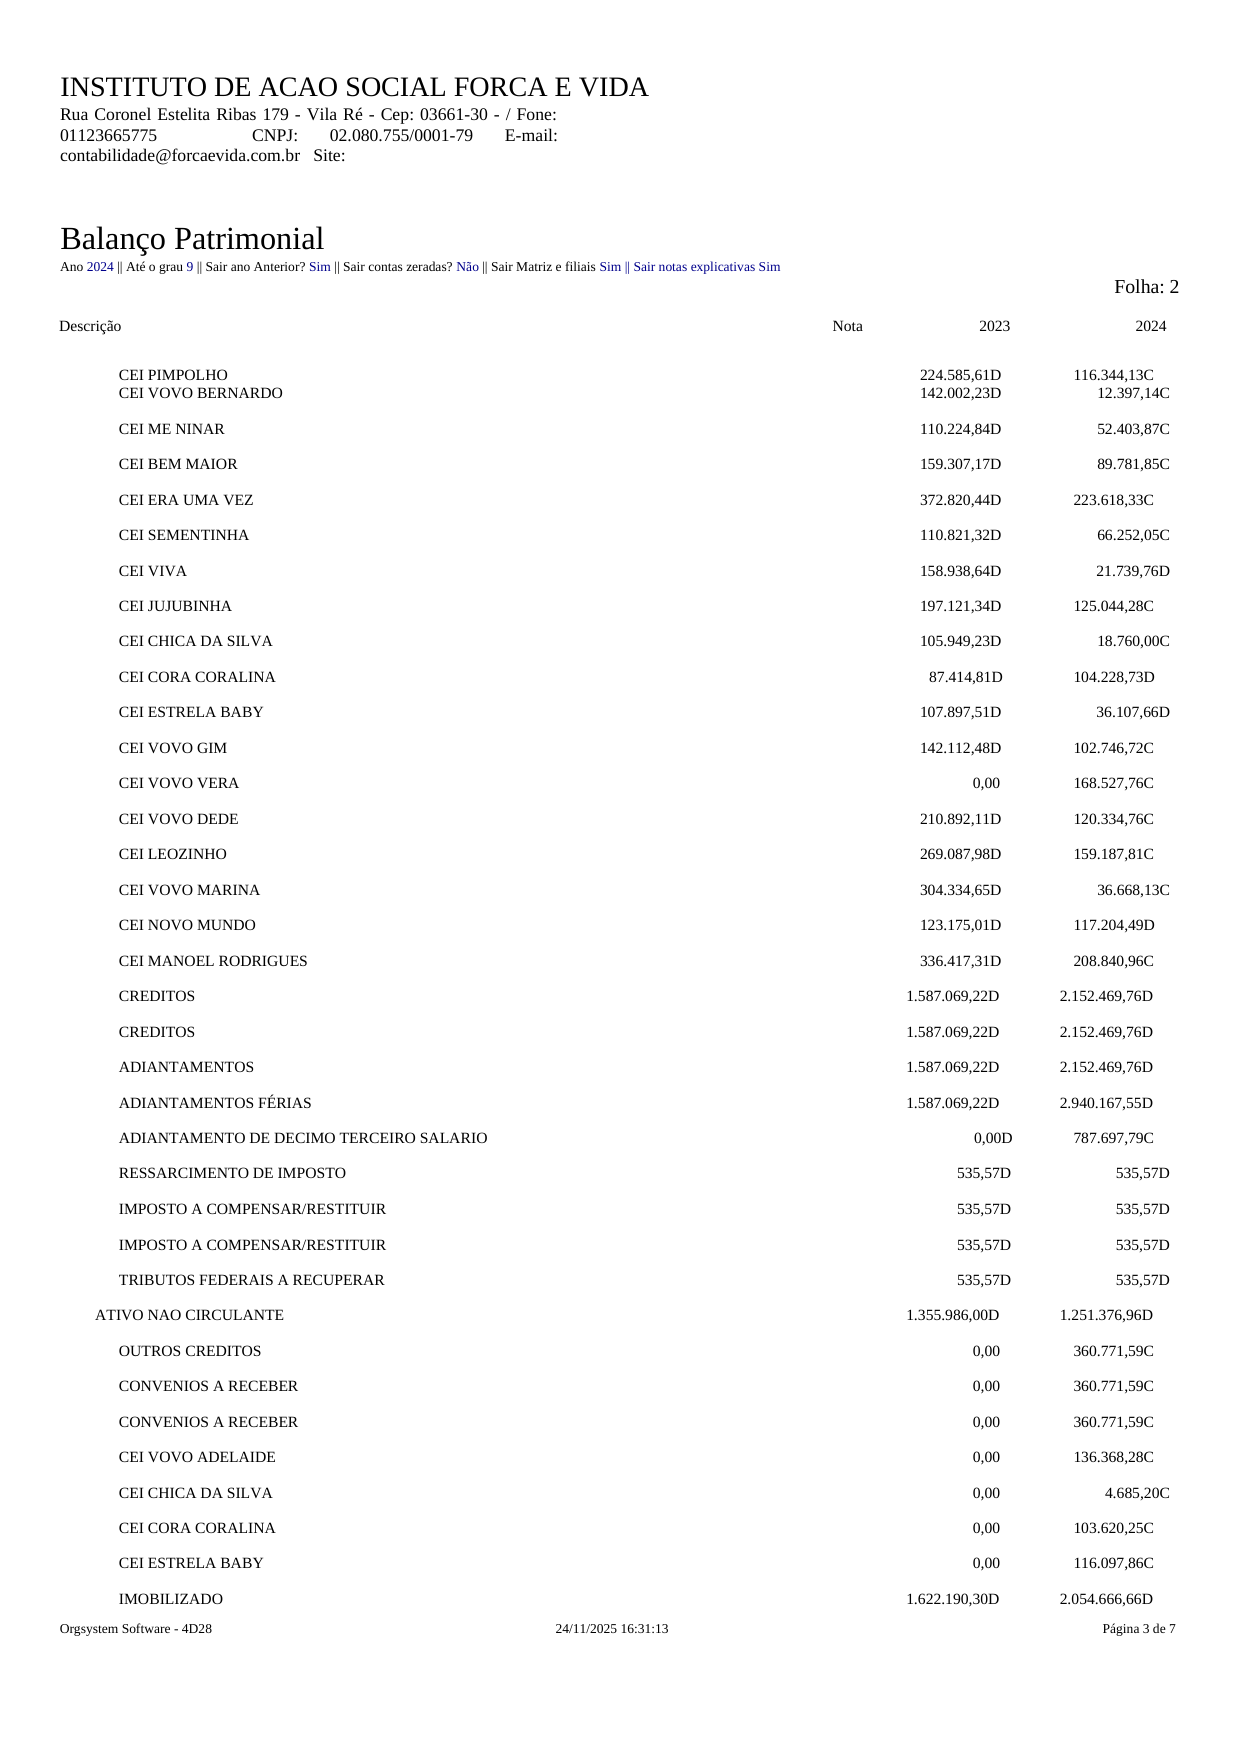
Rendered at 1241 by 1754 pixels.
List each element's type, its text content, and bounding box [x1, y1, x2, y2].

table_cell 1.587.069,22D [906, 1094, 1059, 1129]
table_cell 535,57D [1060, 1164, 1170, 1200]
table_cell 197.121,34D [906, 597, 1059, 632]
table_cell CEI VOVO ADELAIDE [95, 1448, 906, 1483]
table_cell 0,00 [906, 1342, 1059, 1377]
table_cell 0,00 [906, 774, 1059, 810]
table_cell RESSARCIMENTO DE IMPOSTO [95, 1164, 906, 1200]
table_cell 136.368,28C [1060, 1448, 1170, 1483]
table_cell 159.307,17D [906, 455, 1059, 490]
table_cell CEI VOVO MARINA [95, 881, 906, 916]
table_cell 116.097,86C [1060, 1554, 1170, 1590]
table_cell 110.821,32D [906, 526, 1059, 561]
table_cell 0,00 [906, 1554, 1059, 1590]
table_cell CEI VOVO GIM [95, 739, 906, 774]
table_cell CEI ESTRELA BABY [95, 703, 906, 739]
table_cell CEI SEMENTINHA [95, 526, 906, 561]
table_cell 269.087,98D [906, 845, 1059, 881]
table_cell 21.739,76D [1060, 561, 1170, 597]
table_cell 89.781,85C [1060, 455, 1170, 490]
table_cell OUTROS CREDITOS [95, 1342, 906, 1377]
table_cell 360.771,59C [1060, 1413, 1170, 1448]
table_cell CONVENIOS A RECEBER [95, 1413, 906, 1448]
table_cell 125.044,28C [1060, 597, 1170, 632]
table_cell 0,00 [906, 1377, 1059, 1412]
table_cell IMOBILIZADO [95, 1590, 906, 1615]
table_cell 1.251.376,96D [1060, 1306, 1170, 1342]
table_cell 66.252,05C [1060, 526, 1170, 561]
table_cell CEI VOVO BERNARDO [95, 384, 906, 419]
table_cell 0,00 [906, 1448, 1059, 1483]
table_cell 120.334,76C [1060, 810, 1170, 845]
table_cell 142.112,48D [906, 739, 1059, 774]
table_cell 104.228,73D [1060, 668, 1170, 703]
table_cell 36.668,13C [1060, 881, 1170, 916]
table_cell 105.949,23D [906, 632, 1059, 668]
table_cell 107.897,51D [906, 703, 1059, 739]
table_cell 535,57D [906, 1235, 1059, 1271]
table_cell 36.107,66D [1060, 703, 1170, 739]
table_header 116.344,13C [1060, 352, 1170, 384]
table_cell 103.620,25C [1060, 1519, 1170, 1554]
table_cell CEI MANOEL RODRIGUES [95, 952, 906, 987]
table_cell 52.403,87C [1060, 420, 1170, 455]
table_cell 2.940.167,55D [1060, 1094, 1170, 1129]
table_cell 1.355.986,00D [906, 1306, 1059, 1342]
table_cell 102.746,72C [1060, 739, 1170, 774]
table_cell 142.002,23D [906, 384, 1059, 419]
table_cell 18.760,00C [1060, 632, 1170, 668]
table_cell 223.618,33C [1060, 490, 1170, 526]
table_cell 1.622.190,30D [906, 1590, 1059, 1615]
table_cell CREDITOS [95, 987, 906, 1022]
table_header 224.585,61D [906, 352, 1059, 384]
table_cell CEI VIVA [95, 561, 906, 597]
table_cell 123.175,01D [906, 916, 1059, 952]
table_cell ADIANTAMENTO DE DECIMO TERCEIRO SALARIO [95, 1129, 906, 1164]
table_cell CONVENIOS A RECEBER [95, 1377, 906, 1412]
table_cell 304.334,65D [906, 881, 1059, 916]
table_cell CEI CHICA DA SILVA [95, 632, 906, 668]
table_cell 0,00 [906, 1484, 1059, 1519]
table_cell 535,57D [1060, 1200, 1170, 1235]
table_cell 12.397,14C [1060, 384, 1170, 419]
table_cell 1.587.069,22D [906, 987, 1059, 1022]
table_cell CEI CORA CORALINA [95, 668, 906, 703]
table_cell 4.685,20C [1060, 1484, 1170, 1519]
table_cell 117.204,49D [1060, 916, 1170, 952]
table_cell 1.587.069,22D [906, 1058, 1059, 1093]
table_cell 0,00 [906, 1519, 1059, 1554]
table_cell 336.417,31D [906, 952, 1059, 987]
table_cell CEI VOVO DEDE [95, 810, 906, 845]
table_cell 535,57D [1060, 1271, 1170, 1306]
table_cell 360.771,59C [1060, 1342, 1170, 1377]
table_cell 168.527,76C [1060, 774, 1170, 810]
table_cell CEI CORA CORALINA [95, 1519, 906, 1554]
table_cell ATIVO NAO CIRCULANTE [95, 1306, 906, 1342]
table_cell 159.187,81C [1060, 845, 1170, 881]
table_cell 535,57D [1060, 1235, 1170, 1271]
table_cell CEI ERA UMA VEZ [95, 490, 906, 526]
table_cell CEI JUJUBINHA [95, 597, 906, 632]
table_cell 2.152.469,76D [1060, 1023, 1170, 1058]
table_cell 535,57D [906, 1164, 1059, 1200]
table_cell 535,57D [906, 1200, 1059, 1235]
table_cell 2.152.469,76D [1060, 1058, 1170, 1093]
table_cell IMPOSTO A COMPENSAR/RESTITUIR [95, 1235, 906, 1271]
table_cell CEI ESTRELA BABY [95, 1554, 906, 1590]
table_cell 2.152.469,76D [1060, 987, 1170, 1022]
table_cell 87.414,81D [906, 668, 1059, 703]
table_cell CEI ME NINAR [95, 420, 906, 455]
table_cell 372.820,44D [906, 490, 1059, 526]
table_cell 2.054.666,66D [1060, 1590, 1170, 1615]
table_cell ADIANTAMENTOS FÉRIAS [95, 1094, 906, 1129]
table_cell CEI BEM MAIOR [95, 455, 906, 490]
table_cell 110.224,84D [906, 420, 1059, 455]
table_cell 208.840,96C [1060, 952, 1170, 987]
table_cell CEI VOVO VERA [95, 774, 906, 810]
table_cell TRIBUTOS FEDERAIS A RECUPERAR [95, 1271, 906, 1306]
table_cell IMPOSTO A COMPENSAR/RESTITUIR [95, 1200, 906, 1235]
table_cell CEI CHICA DA SILVA [95, 1484, 906, 1519]
table_cell 0,00 [906, 1413, 1059, 1448]
table_cell CREDITOS [95, 1023, 906, 1058]
table_cell 1.587.069,22D [906, 1023, 1059, 1058]
table_cell 0,00D [906, 1129, 1059, 1164]
table_cell ADIANTAMENTOS [95, 1058, 906, 1093]
table_cell 535,57D [906, 1271, 1059, 1306]
table_header CEI PIMPOLHO [95, 352, 906, 384]
table_cell 210.892,11D [906, 810, 1059, 845]
table_cell 158.938,64D [906, 561, 1059, 597]
table_cell CEI LEOZINHO [95, 845, 906, 881]
table_cell 360.771,59C [1060, 1377, 1170, 1412]
table_cell 787.697,79C [1060, 1129, 1170, 1164]
table_cell CEI NOVO MUNDO [95, 916, 906, 952]
